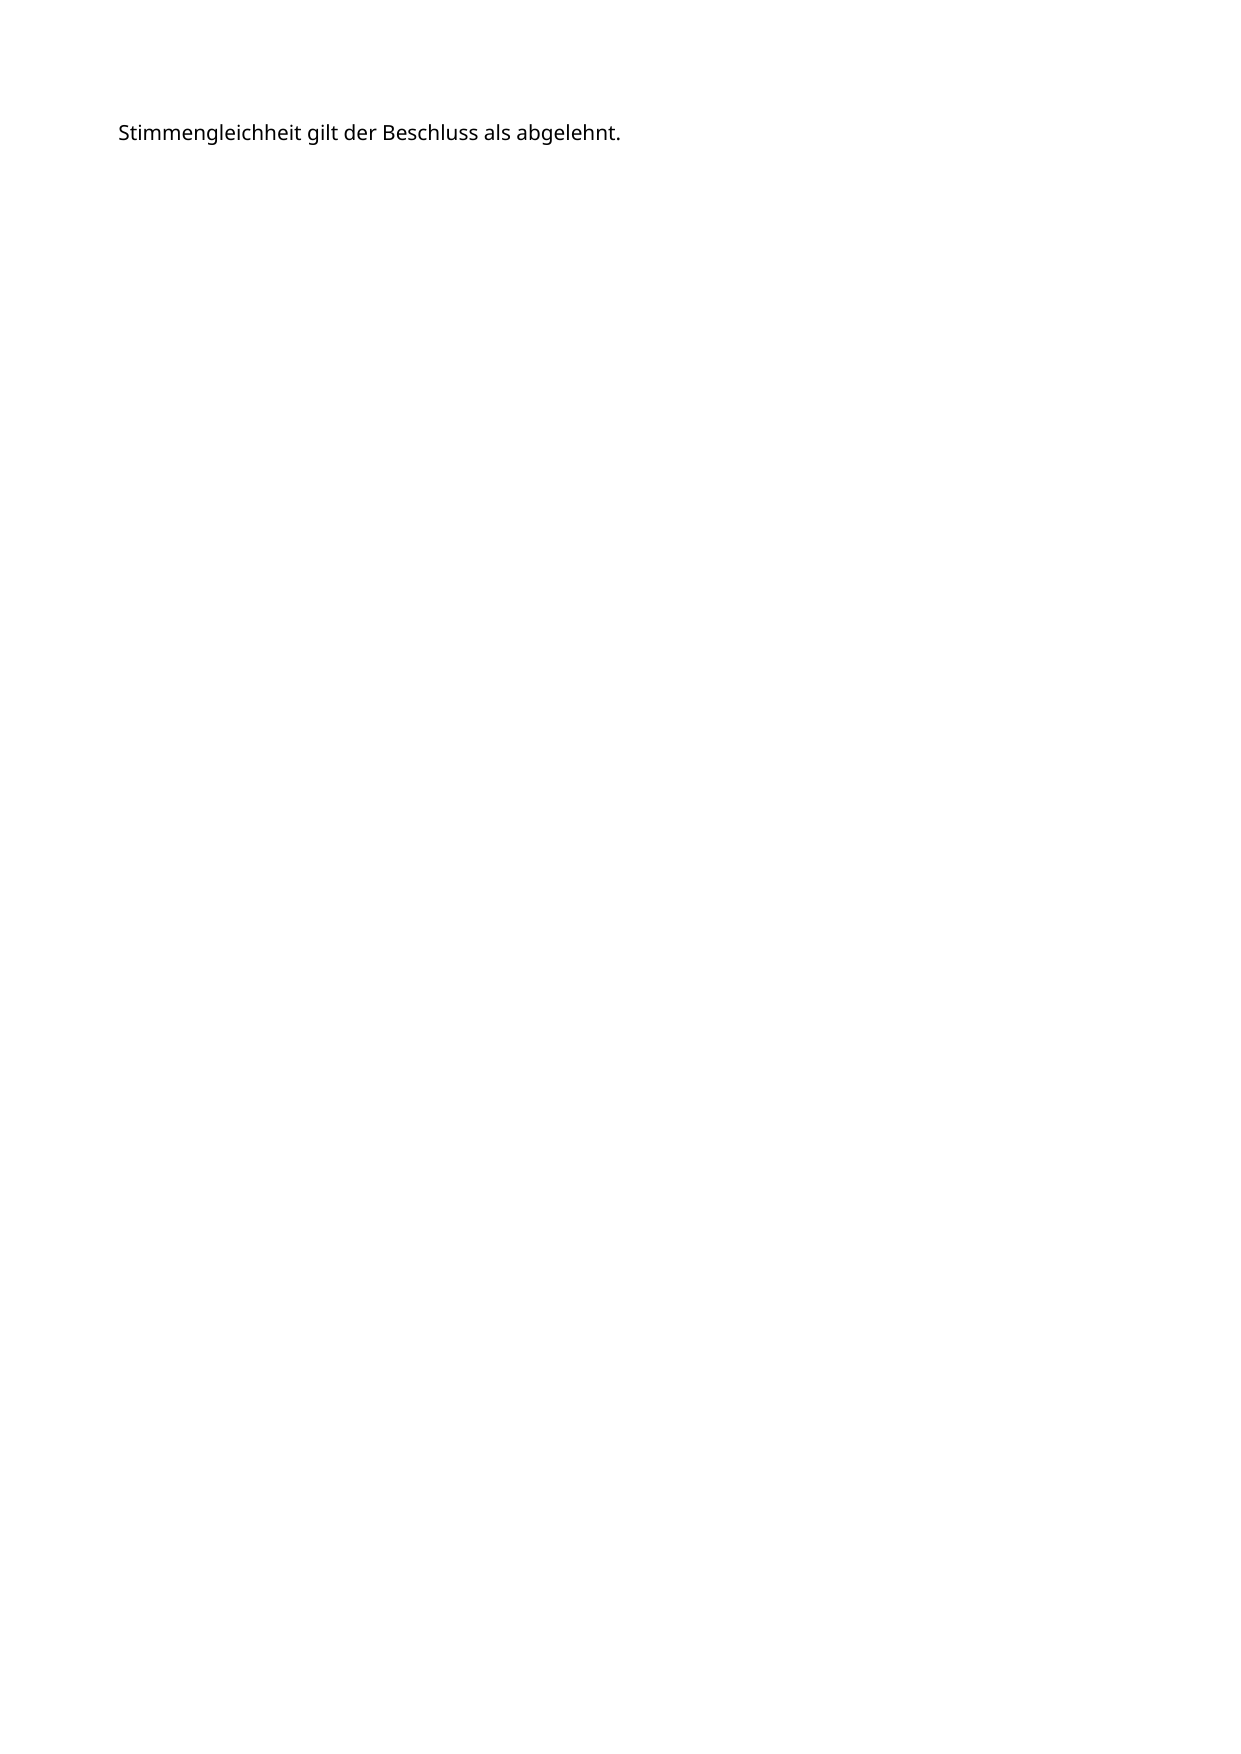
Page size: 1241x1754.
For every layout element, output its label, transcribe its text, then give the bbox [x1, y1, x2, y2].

text Stimmengleichheit gilt der Beschluss als abgelehnt. [118, 118, 1122, 147]
